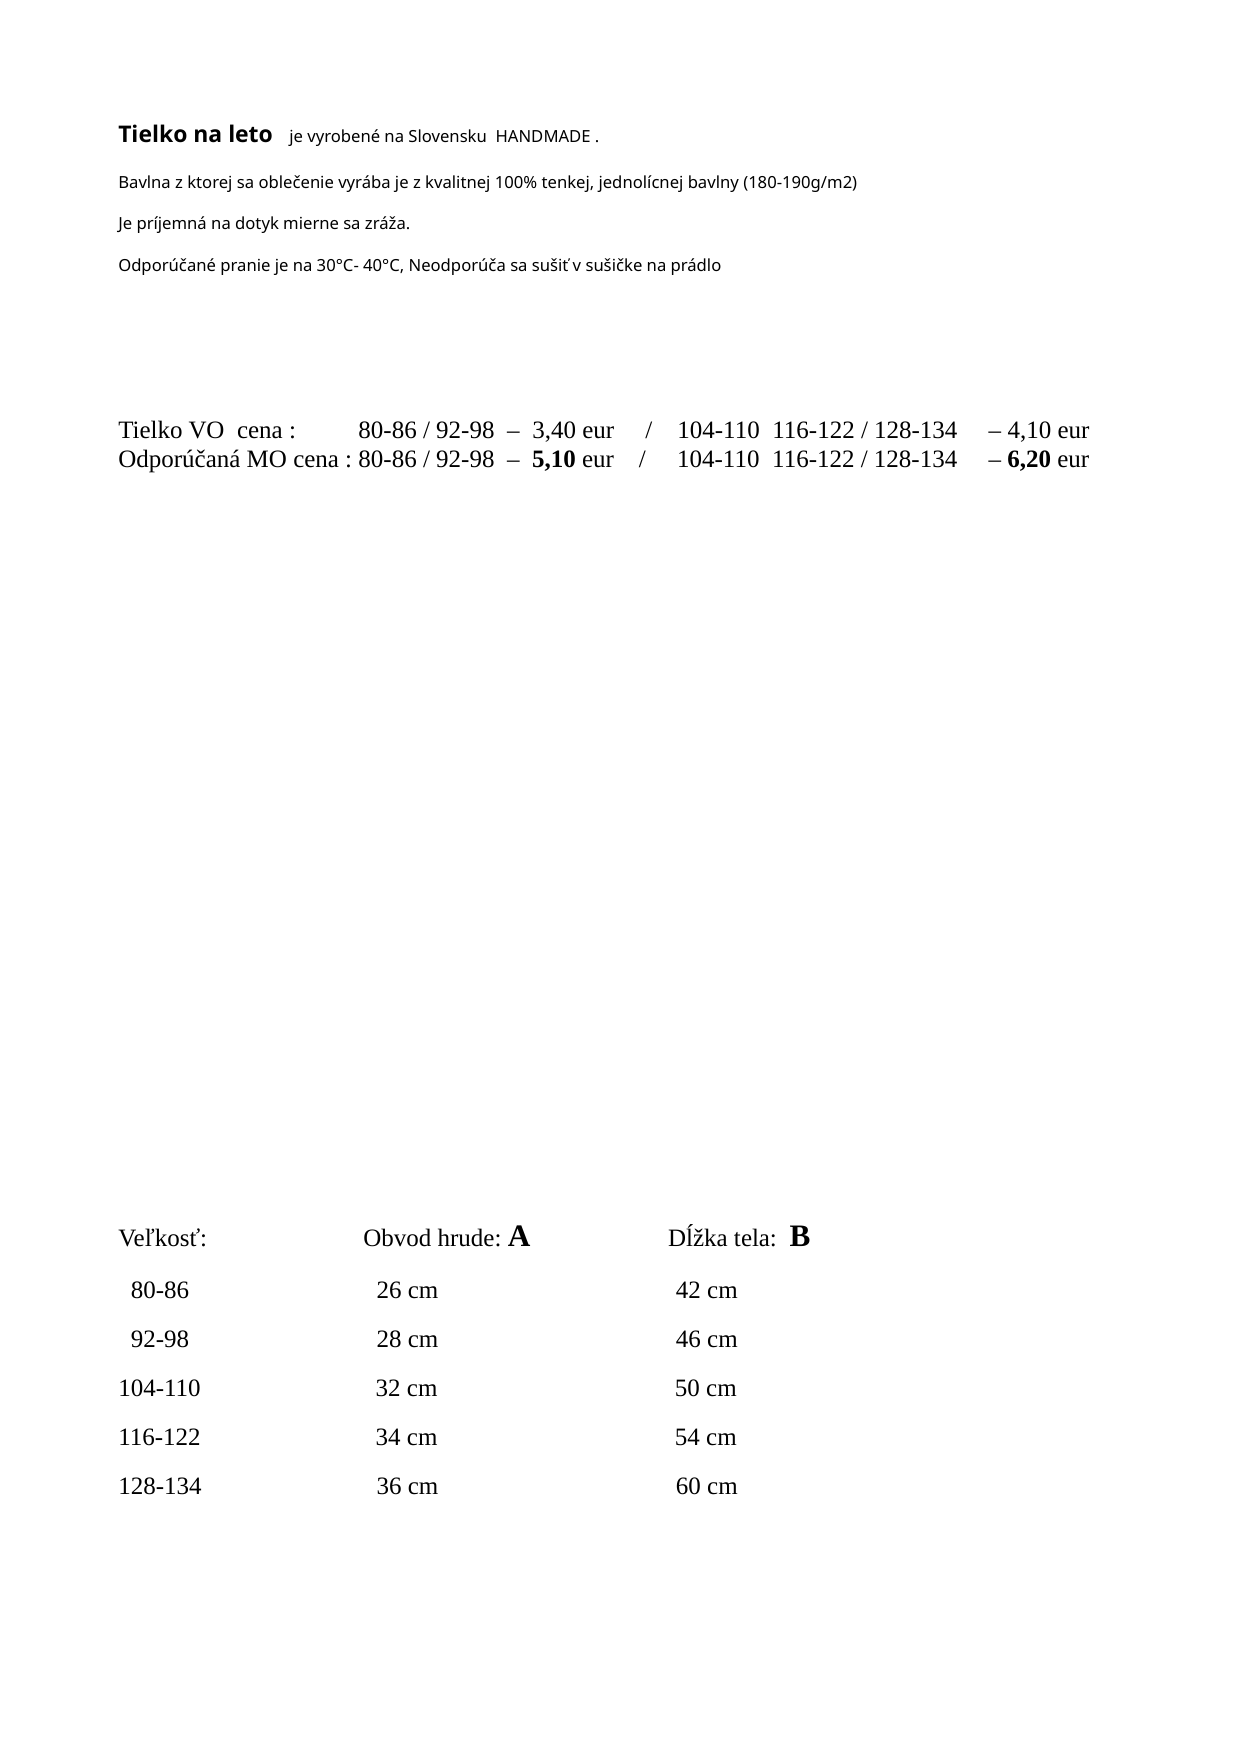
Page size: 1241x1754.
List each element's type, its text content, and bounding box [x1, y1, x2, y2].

text 92-98 28 cm 46 cm [118, 1324, 1122, 1352]
text Bavlna z ktorej sa oblečenie vyrába je z kvalitnej 100% tenkej, jednolícnej bavlny (180-190g/m2) [118, 170, 1122, 193]
text Tielko na leto je vyrobené na Slovensku HANDMADE . [118, 118, 1122, 149]
text Veľkosť: Obvod hrude: A Dĺžka tela: B [118, 1217, 1122, 1253]
text 80-86 26 cm 42 cm [118, 1275, 1122, 1303]
text Je príjemná na dotyk mierne sa zráža. [118, 212, 1122, 235]
text Tielko VO cena : 80-86 / 92-98 – 3,40 eur / 104-110 116-122 / 128-134 – 4,10 eur [118, 415, 1122, 444]
text Odporúčaná MO cena : 80-86 / 92-98 – 5,10 eur / 104-110 116-122 / 128-134 – 6,20 eur [118, 444, 1122, 473]
text 116-122 34 cm 54 cm [118, 1422, 1122, 1451]
text 104-110 32 cm 50 cm [118, 1373, 1122, 1402]
text Odporúčané pranie je na 30°C- 40°C, Neodporúča sa sušiť v sušičke na prádlo [118, 254, 1122, 276]
text 128-134 36 cm 60 cm [118, 1471, 1122, 1500]
